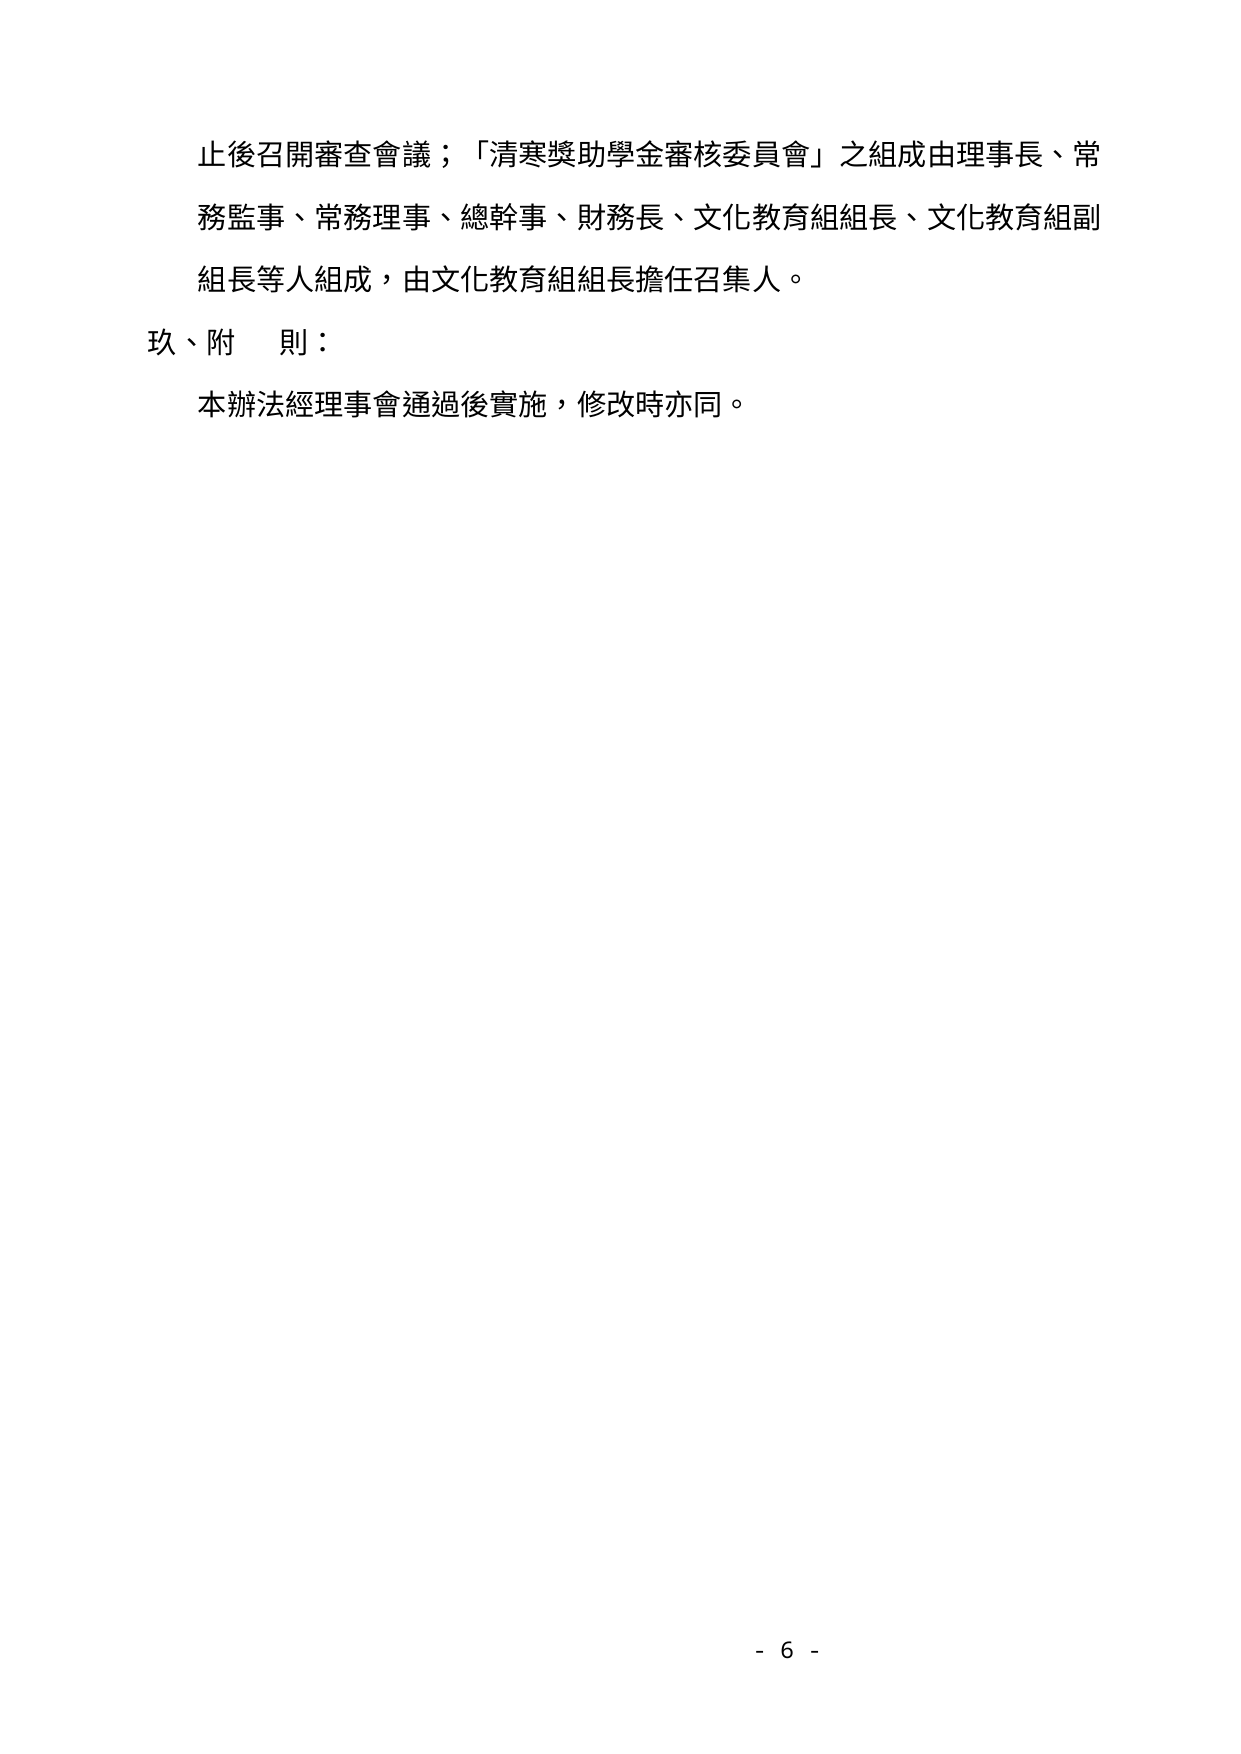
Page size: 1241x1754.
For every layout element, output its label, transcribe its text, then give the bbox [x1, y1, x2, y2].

text 止後召開審查會議；「清寒獎助學金審核委員會」之組成由理事長、常務監事、常務理事、總幹事、財務長、文化教育組組長、文化教育組副組長等人組成，由文化教育組組長擔任召集人。 [198, 111, 1122, 299]
text 本辦法經理事會通過後實施，修改時亦同。 [198, 361, 1122, 424]
text 玖、附 則： [148, 299, 1122, 361]
